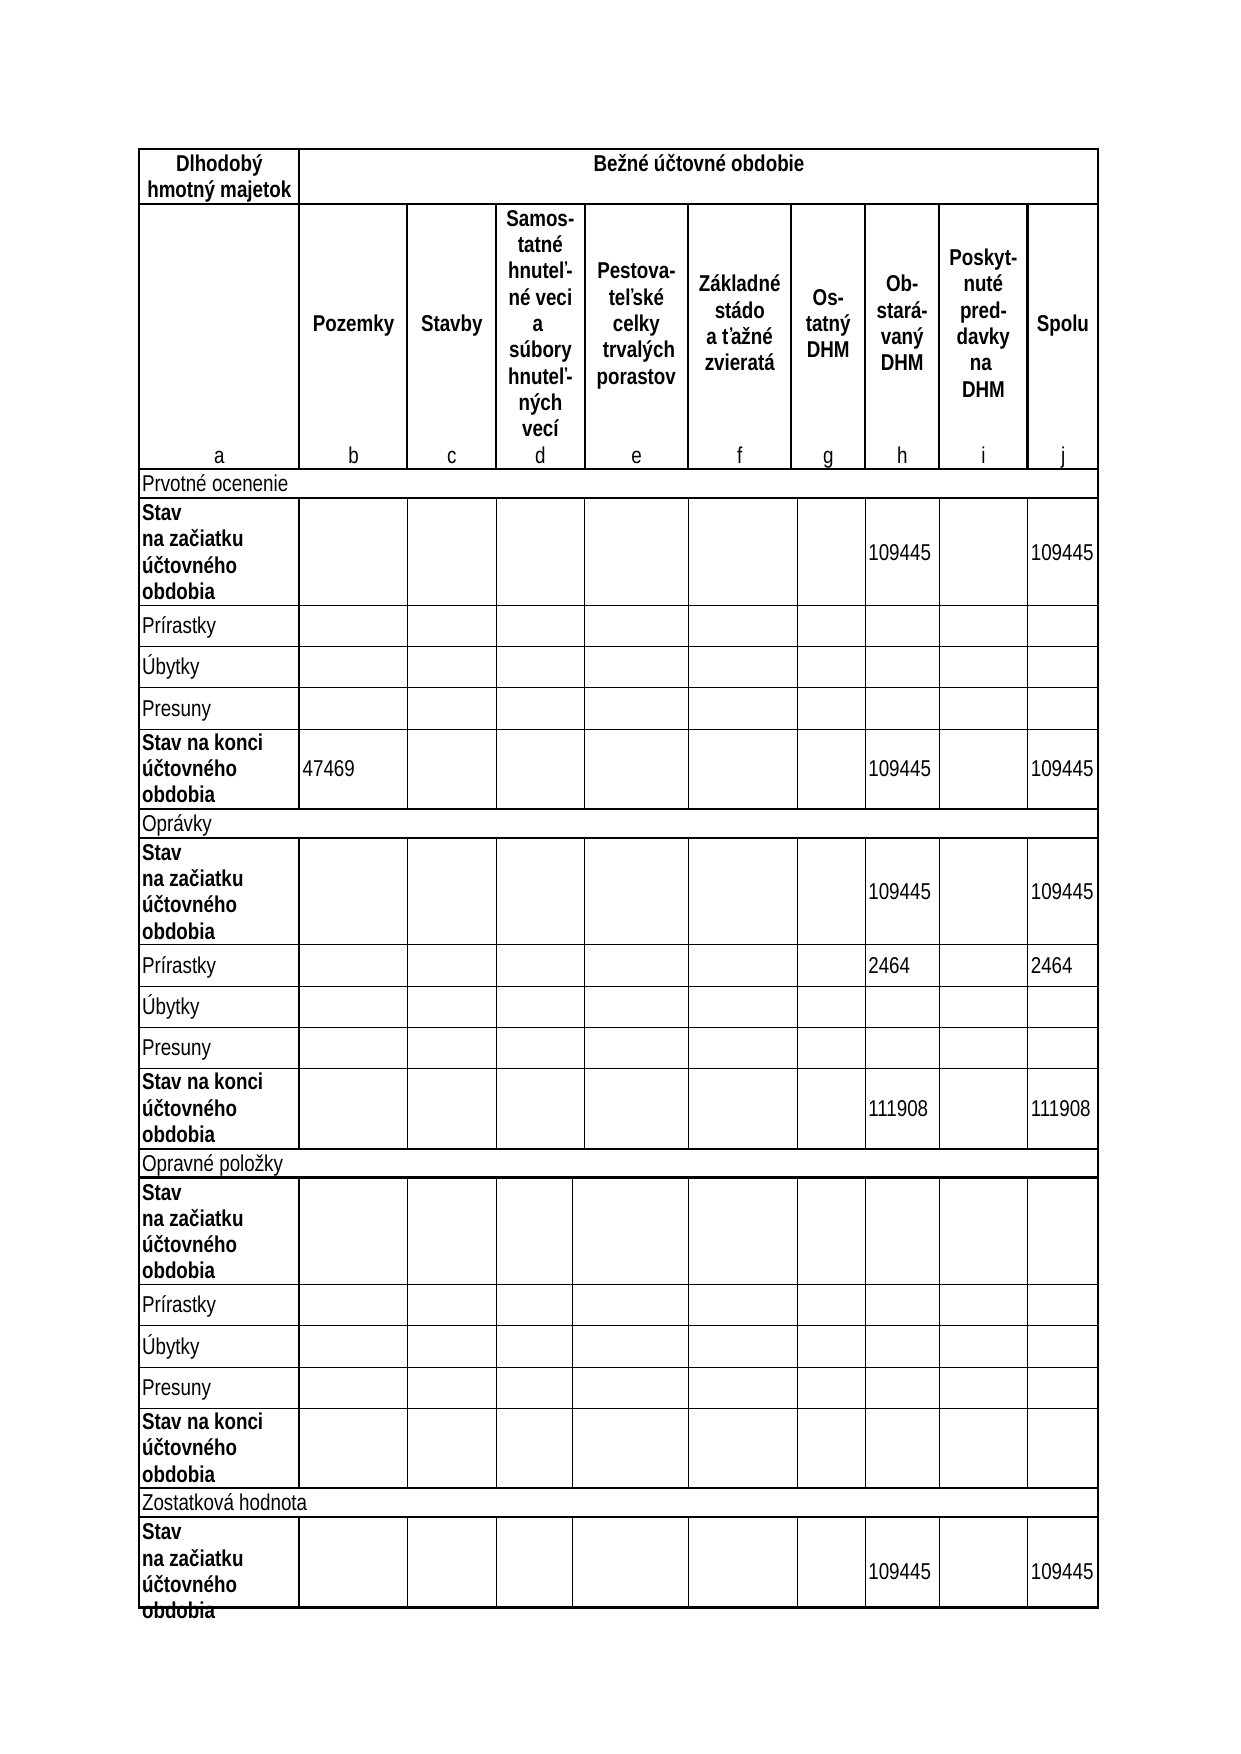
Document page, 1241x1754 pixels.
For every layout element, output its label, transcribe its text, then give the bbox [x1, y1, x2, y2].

table_cell [798, 499, 865, 604]
table_cell 111908 [866, 1069, 939, 1147]
table_cell f [689, 442, 790, 468]
table_cell [940, 499, 1027, 604]
table_cell [940, 839, 1027, 944]
table_header Bežné účtovné obdobie [300, 150, 1097, 202]
table_cell [497, 606, 584, 646]
table_cell [689, 499, 797, 604]
table_cell Stav na konci účtovného obdobia [140, 730, 298, 808]
table_cell [300, 945, 407, 986]
table_cell [689, 1409, 797, 1487]
table_cell Prírastky [140, 606, 298, 646]
table_cell [689, 647, 797, 687]
table_cell [689, 1285, 797, 1325]
table_cell [866, 1368, 939, 1408]
table_cell Os-tatný DHM [792, 205, 864, 442]
table_cell [497, 1326, 572, 1367]
table_cell [408, 945, 496, 986]
table_cell g [792, 442, 864, 468]
table_cell [497, 647, 584, 687]
table_cell Stav na začiatku účtovného obdobia [140, 1518, 298, 1606]
table_cell Presuny [140, 688, 298, 728]
table_cell [866, 606, 939, 646]
table_cell Spolu [1029, 205, 1097, 442]
table_cell [689, 688, 797, 728]
table_cell [940, 1368, 1027, 1408]
table_cell [798, 1028, 865, 1068]
table_cell [497, 730, 584, 808]
table_cell [300, 1179, 407, 1284]
table_cell [798, 945, 865, 986]
table_cell [940, 1409, 1027, 1487]
table_cell Presuny [140, 1368, 298, 1408]
table_cell [573, 1518, 688, 1606]
table_cell [866, 1326, 939, 1367]
table_cell Prvotné ocenenie [140, 470, 1097, 497]
table_cell [940, 606, 1027, 646]
table_cell [689, 1326, 797, 1367]
table_cell 109445 [866, 730, 939, 808]
table_cell [408, 1518, 496, 1606]
table_cell [585, 945, 688, 986]
table_cell [497, 1028, 584, 1068]
table_cell [940, 1518, 1027, 1606]
table_cell Pozemky [300, 205, 406, 442]
table_cell [573, 1409, 688, 1487]
table_cell Úbytky [140, 987, 298, 1027]
table_cell [300, 1409, 407, 1487]
table_cell [1028, 1409, 1097, 1487]
table_cell [573, 1179, 688, 1284]
table_cell [408, 1326, 496, 1367]
table_cell 109445 [1028, 730, 1097, 808]
table_cell [585, 647, 688, 687]
table_cell j [1029, 442, 1097, 468]
table_cell [585, 606, 688, 646]
table_cell [940, 1028, 1027, 1068]
table_cell c [408, 442, 495, 468]
table_cell [408, 1409, 496, 1487]
table_cell [408, 1285, 496, 1325]
table_cell [689, 1028, 797, 1068]
table_cell 2464 [866, 945, 939, 986]
table_cell [300, 1069, 407, 1147]
table_cell [689, 1368, 797, 1408]
table_cell h [866, 442, 938, 468]
table_cell [940, 987, 1027, 1027]
table_cell [689, 987, 797, 1027]
table_cell 109445 [866, 1518, 939, 1606]
table_cell Úbytky [140, 647, 298, 687]
table_cell [497, 839, 584, 944]
table_cell [798, 1326, 865, 1367]
table_cell [497, 499, 584, 604]
table_cell Úbytky [140, 1326, 298, 1367]
table_cell Stav na konci účtovného obdobia [140, 1409, 298, 1487]
table_cell i [940, 442, 1026, 468]
table_cell [689, 839, 797, 944]
table_cell [940, 1069, 1027, 1147]
table_cell [689, 606, 797, 646]
table_cell [300, 1285, 407, 1325]
table_cell Stav na konci účtovného obdobia [140, 1069, 298, 1147]
table_cell [798, 1518, 865, 1606]
table_cell Pestova-teľské celky trvalých porastov [586, 205, 687, 442]
table_cell [798, 688, 865, 728]
table_cell [940, 1285, 1027, 1325]
table_cell [300, 1326, 407, 1367]
table_cell [940, 647, 1027, 687]
table_cell [497, 945, 584, 986]
table_cell [866, 688, 939, 728]
table_cell [497, 987, 584, 1027]
table_cell Základné stádo a ťažné zvieratá [689, 205, 790, 442]
table_cell [300, 688, 407, 728]
table_cell [1028, 1179, 1097, 1284]
table_cell [1028, 647, 1097, 687]
table_cell [1028, 1368, 1097, 1408]
table_cell 47469 [300, 730, 407, 808]
table_cell [798, 1285, 865, 1325]
table_cell [497, 1518, 572, 1606]
table_cell Zostatková hodnota [140, 1489, 1097, 1516]
table_cell Stav na začiatku účtovného obdobia [140, 499, 298, 604]
table_cell Stav na začiatku účtovného obdobia [140, 839, 298, 944]
table_cell [940, 688, 1027, 728]
table_cell [408, 1028, 496, 1068]
table_cell [408, 987, 496, 1027]
table_cell [866, 1285, 939, 1325]
table_cell [408, 1368, 496, 1408]
table_cell a [140, 442, 298, 468]
table_header Dlhodobý hmotný majetok [140, 150, 298, 202]
table_cell e [586, 442, 687, 468]
table_cell 109445 [1028, 1518, 1097, 1606]
table_cell 2464 [1028, 945, 1097, 986]
table_cell [573, 1368, 688, 1408]
table_cell [866, 1409, 939, 1487]
table_cell 109445 [1028, 839, 1097, 944]
table_cell 109445 [866, 839, 939, 944]
table_cell Ob-stará-vaný DHM [866, 205, 938, 442]
table_cell [497, 688, 584, 728]
table_cell [798, 1179, 865, 1284]
table_cell [585, 1069, 688, 1147]
table_cell Oprávky [140, 810, 1097, 837]
table_cell [798, 606, 865, 646]
table_cell [689, 730, 797, 808]
table_cell [300, 647, 407, 687]
table_cell [866, 647, 939, 687]
table_cell [940, 730, 1027, 808]
table_cell [408, 1179, 496, 1284]
table_cell [798, 1069, 865, 1147]
table_cell 109445 [1028, 499, 1097, 604]
table_cell [689, 1069, 797, 1147]
table_cell [940, 945, 1027, 986]
table_cell [1028, 987, 1097, 1027]
table_cell Poskyt-nuté pred-davky na DHM [940, 205, 1026, 442]
table_cell [140, 205, 298, 442]
table_cell Stavby [408, 205, 495, 442]
table_cell Samos-tatné hnuteľ-né veci a súbory hnuteľ-ných vecí [497, 205, 584, 442]
table_cell b [300, 442, 406, 468]
table_cell [1028, 1028, 1097, 1068]
table_cell [798, 839, 865, 944]
table_cell Prírastky [140, 945, 298, 986]
table_cell Opravné položky [140, 1150, 1097, 1176]
table_cell [798, 647, 865, 687]
table_cell [408, 606, 496, 646]
table_cell [940, 1326, 1027, 1367]
table_cell [497, 1409, 572, 1487]
table_cell 109445 [866, 499, 939, 604]
table_cell Presuny [140, 1028, 298, 1068]
table_cell [497, 1285, 572, 1325]
table_cell Prírastky [140, 1285, 298, 1325]
table_cell [300, 1518, 407, 1606]
table_cell [1028, 1326, 1097, 1367]
table_cell [300, 839, 407, 944]
table_cell [866, 987, 939, 1027]
table_cell [798, 730, 865, 808]
table_cell [940, 1179, 1027, 1284]
table_cell [585, 1028, 688, 1068]
table_cell Stav na začiatku účtovného obdobia [140, 1179, 298, 1284]
table_cell [497, 1069, 584, 1147]
table_cell 111908 [1028, 1069, 1097, 1147]
table_cell [573, 1285, 688, 1325]
table_cell [689, 1518, 797, 1606]
table_cell [497, 1179, 572, 1284]
table_cell [408, 730, 496, 808]
table_cell [300, 499, 407, 604]
table_cell [408, 688, 496, 728]
table_cell [408, 839, 496, 944]
table_cell [585, 499, 688, 604]
table_cell [585, 730, 688, 808]
table_cell [408, 499, 496, 604]
table_cell [300, 987, 407, 1027]
table_cell [408, 647, 496, 687]
table_cell [300, 606, 407, 646]
table_cell [866, 1028, 939, 1068]
table_cell [798, 1409, 865, 1487]
table_cell [585, 839, 688, 944]
table_cell [300, 1368, 407, 1408]
table_cell [866, 1179, 939, 1284]
table_cell [689, 945, 797, 986]
table_cell [573, 1326, 688, 1367]
table_cell [585, 688, 688, 728]
table_cell [300, 1028, 407, 1068]
table_cell [689, 1179, 797, 1284]
table_cell [1028, 1285, 1097, 1325]
table_cell d [497, 442, 584, 468]
table_cell [1028, 606, 1097, 646]
table_cell [1028, 688, 1097, 728]
table_cell [798, 1368, 865, 1408]
table_cell [585, 987, 688, 1027]
table_cell [497, 1368, 572, 1408]
table_cell [408, 1069, 496, 1147]
table_cell [798, 987, 865, 1027]
